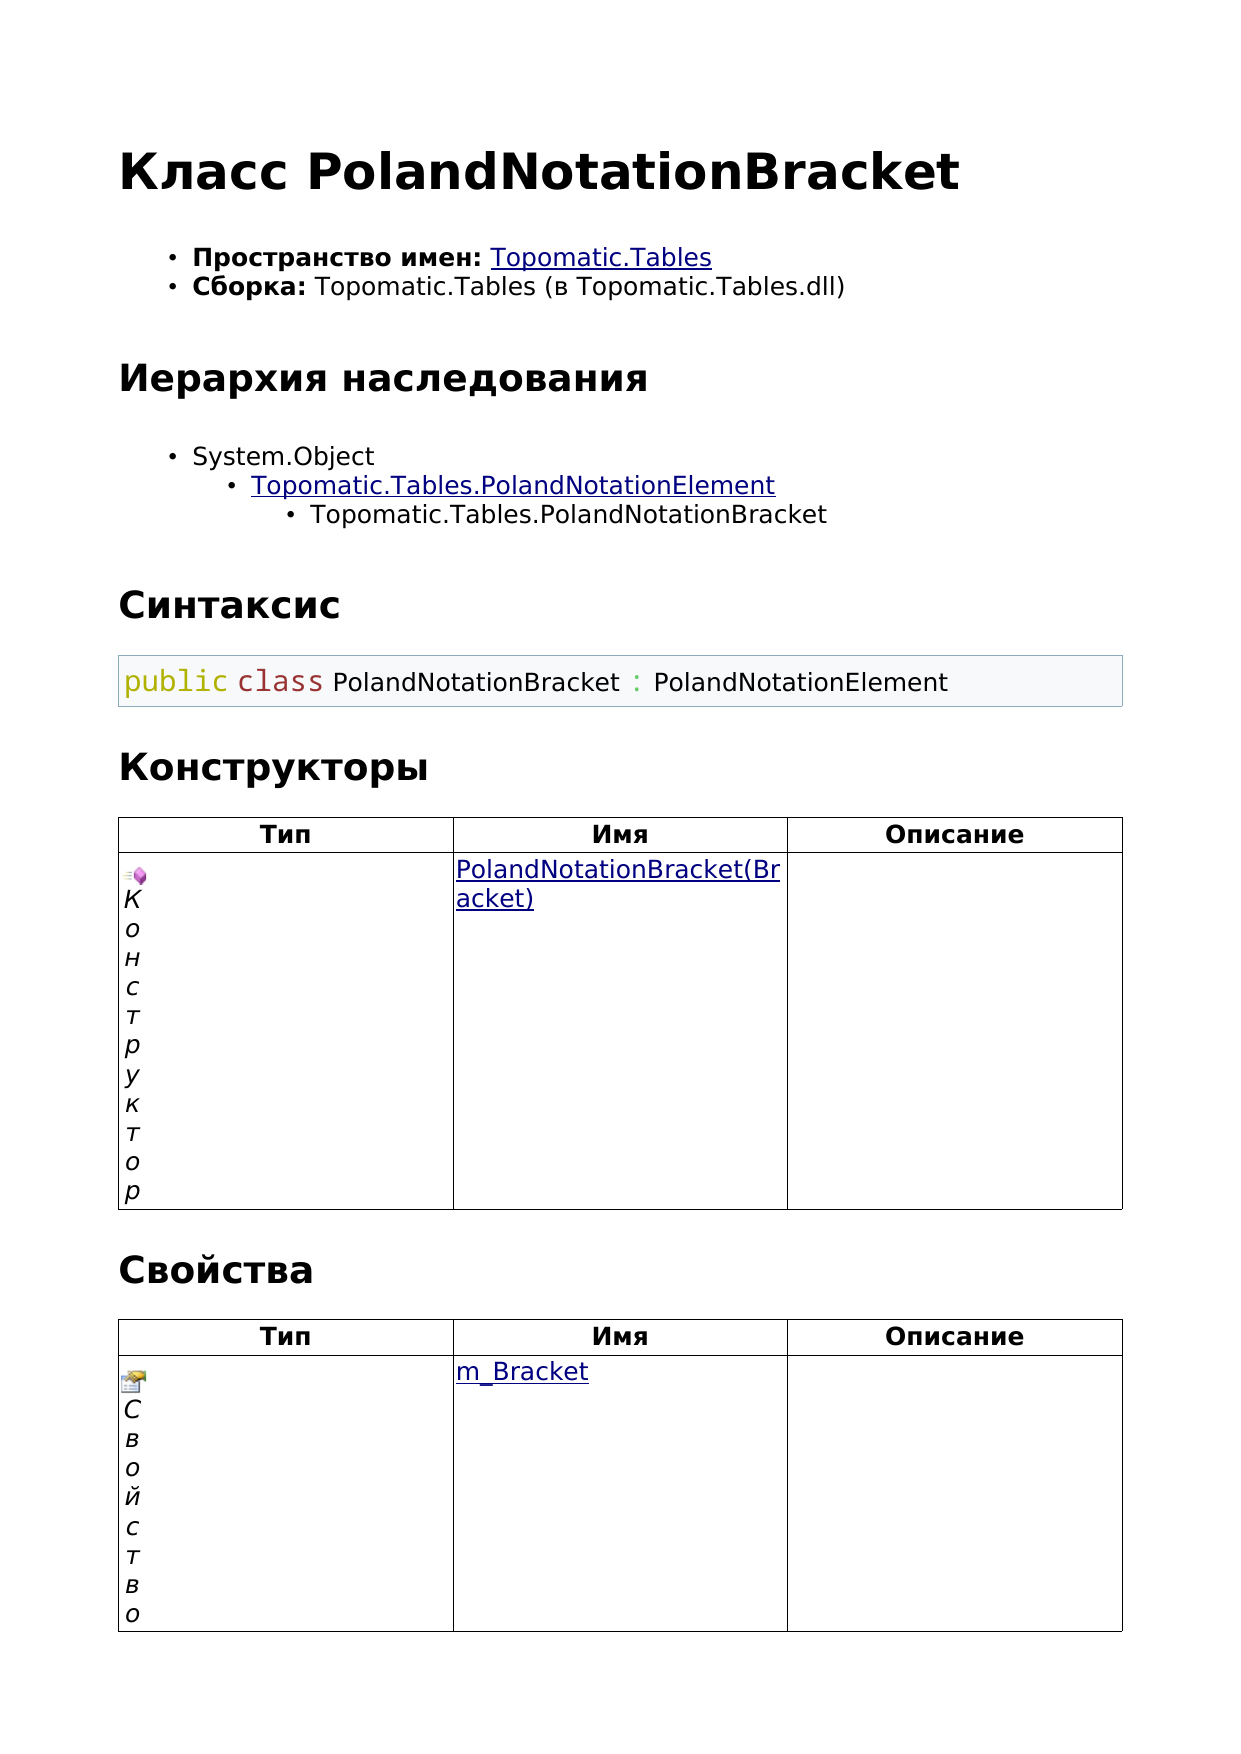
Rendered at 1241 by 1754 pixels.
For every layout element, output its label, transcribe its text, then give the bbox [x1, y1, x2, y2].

picture [121, 1370, 147, 1395]
table_cell PolandNotationBracket(Bracket) [454, 853, 787, 1208]
table_cell [119, 1356, 453, 1631]
table_header public class PolandNotationBracket : PolandNotationElement [119, 656, 1122, 706]
table_header Описание [788, 1320, 1122, 1354]
list System.Object [177, 442, 1122, 471]
subtitle Иерархия наследования [118, 356, 1122, 400]
table_cell [119, 853, 453, 1208]
subtitle Свойства [118, 1248, 1122, 1292]
table_header Тип [119, 818, 453, 852]
list Сборка: Topomatic.Tables (в Topomatic.Tables.dll) [177, 272, 1122, 302]
picture [121, 867, 147, 885]
subtitle Синтаксис [118, 584, 1122, 627]
subtitle Конструкторы [118, 746, 1122, 790]
table_header Описание [788, 818, 1122, 852]
table_cell [788, 853, 1122, 1208]
table_cell [788, 1356, 1122, 1631]
table_header Тип [119, 1320, 453, 1354]
table_header Имя [454, 818, 787, 852]
table_cell m_Bracket [454, 1356, 787, 1631]
list Topomatic.Tables.PolandNotationElement [236, 471, 1122, 500]
list Topomatic.Tables.PolandNotationBracket [295, 500, 1122, 529]
subtitle Класс PolandNotationBracket [118, 143, 1122, 201]
table_header Имя [454, 1320, 787, 1354]
list Пространство имен: Topomatic.Tables [177, 243, 1122, 272]
